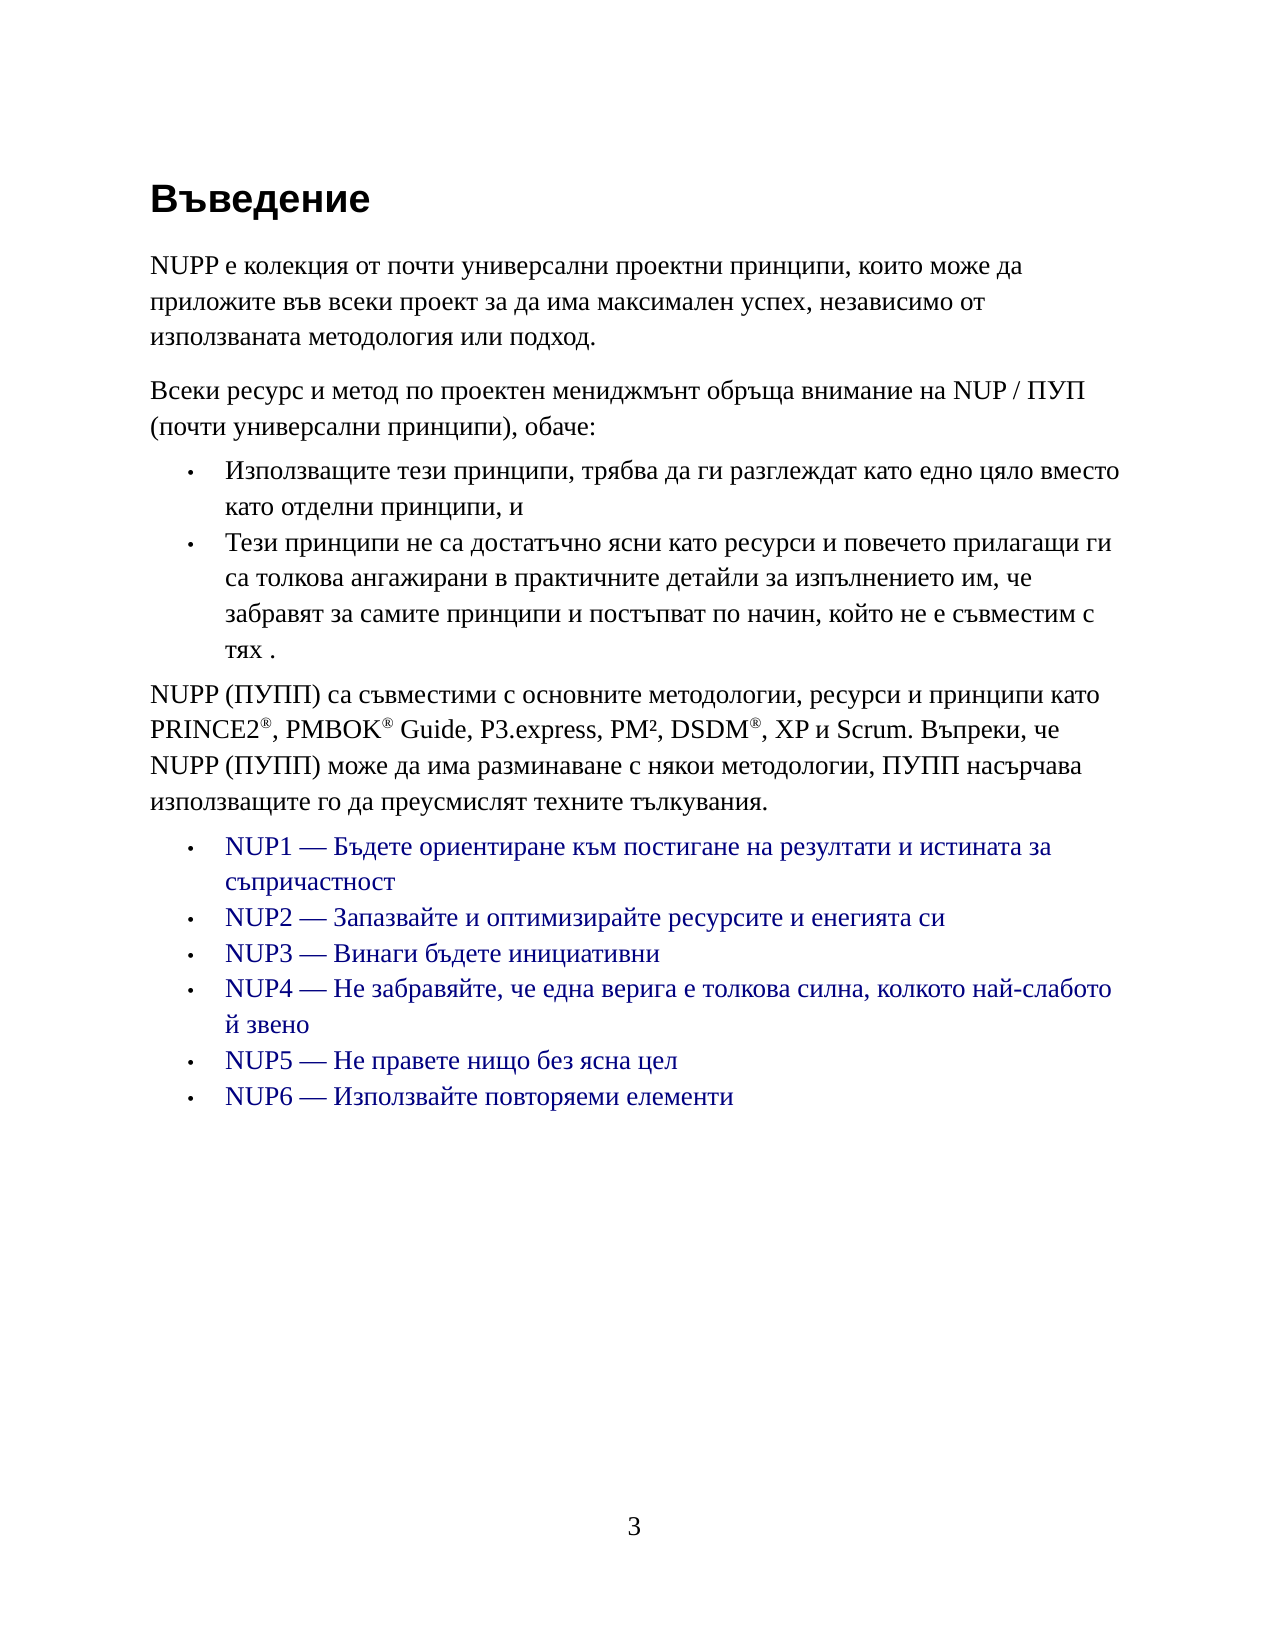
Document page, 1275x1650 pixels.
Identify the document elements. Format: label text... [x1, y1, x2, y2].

list Използващите тези принципи, трябва да ги разглеждат като едно цяло вместо като отделни принципи, и [187, 454, 1125, 521]
list NUP3 — Винаги бъдете инициативни [187, 937, 1125, 968]
list NUP2 — Запазвайте и оптимизирайте ресурсите и енегията си [187, 901, 1125, 932]
list NUP4 — Не забравяйте, че една верига е толкова силна, колкото най-слабото й звено [187, 972, 1125, 1039]
list NUP1 — Бъдете ориентиране към постигане на резултати и истината за съпричастност [187, 829, 1125, 896]
list NUP5 — Не правете нищо без ясна цел [187, 1044, 1125, 1075]
list Тези принципи не са достатъчно ясни като ресурси и повечето прилагащи ги са толкова ангажирани в практичните детайли за изпълнението им, че забравят за самите принципи и постъпват по начин, който не е съвместим с тях . [187, 526, 1125, 664]
text Всеки ресурс и метод по проектен мениджмънт обръща внимание на NUP / ПУП (почти универсални принципи), обаче: [150, 374, 1125, 441]
text NUPP (ПУПП) са съвместими с основните методологии, ресурси и принципи като PRINCE2®, PMBOK® Guide, P3.express, PM², DSDM®, XP и Scrum. Въпреки, че NUPP (ПУПП) може да има разминаване с някои методологии, ПУПП насърчава използващите го да преусмислят техните тълкувания. [150, 678, 1125, 816]
text NUPP е колекция от почти универсални проектни принципи, които може да приложите във всеки проект за да има максимален успех, независимо от използваната методология или подход. [150, 249, 1125, 351]
list NUP6 — Използвайте повторяеми елементи [187, 1080, 1125, 1111]
subtitle Въведение [150, 175, 1125, 221]
